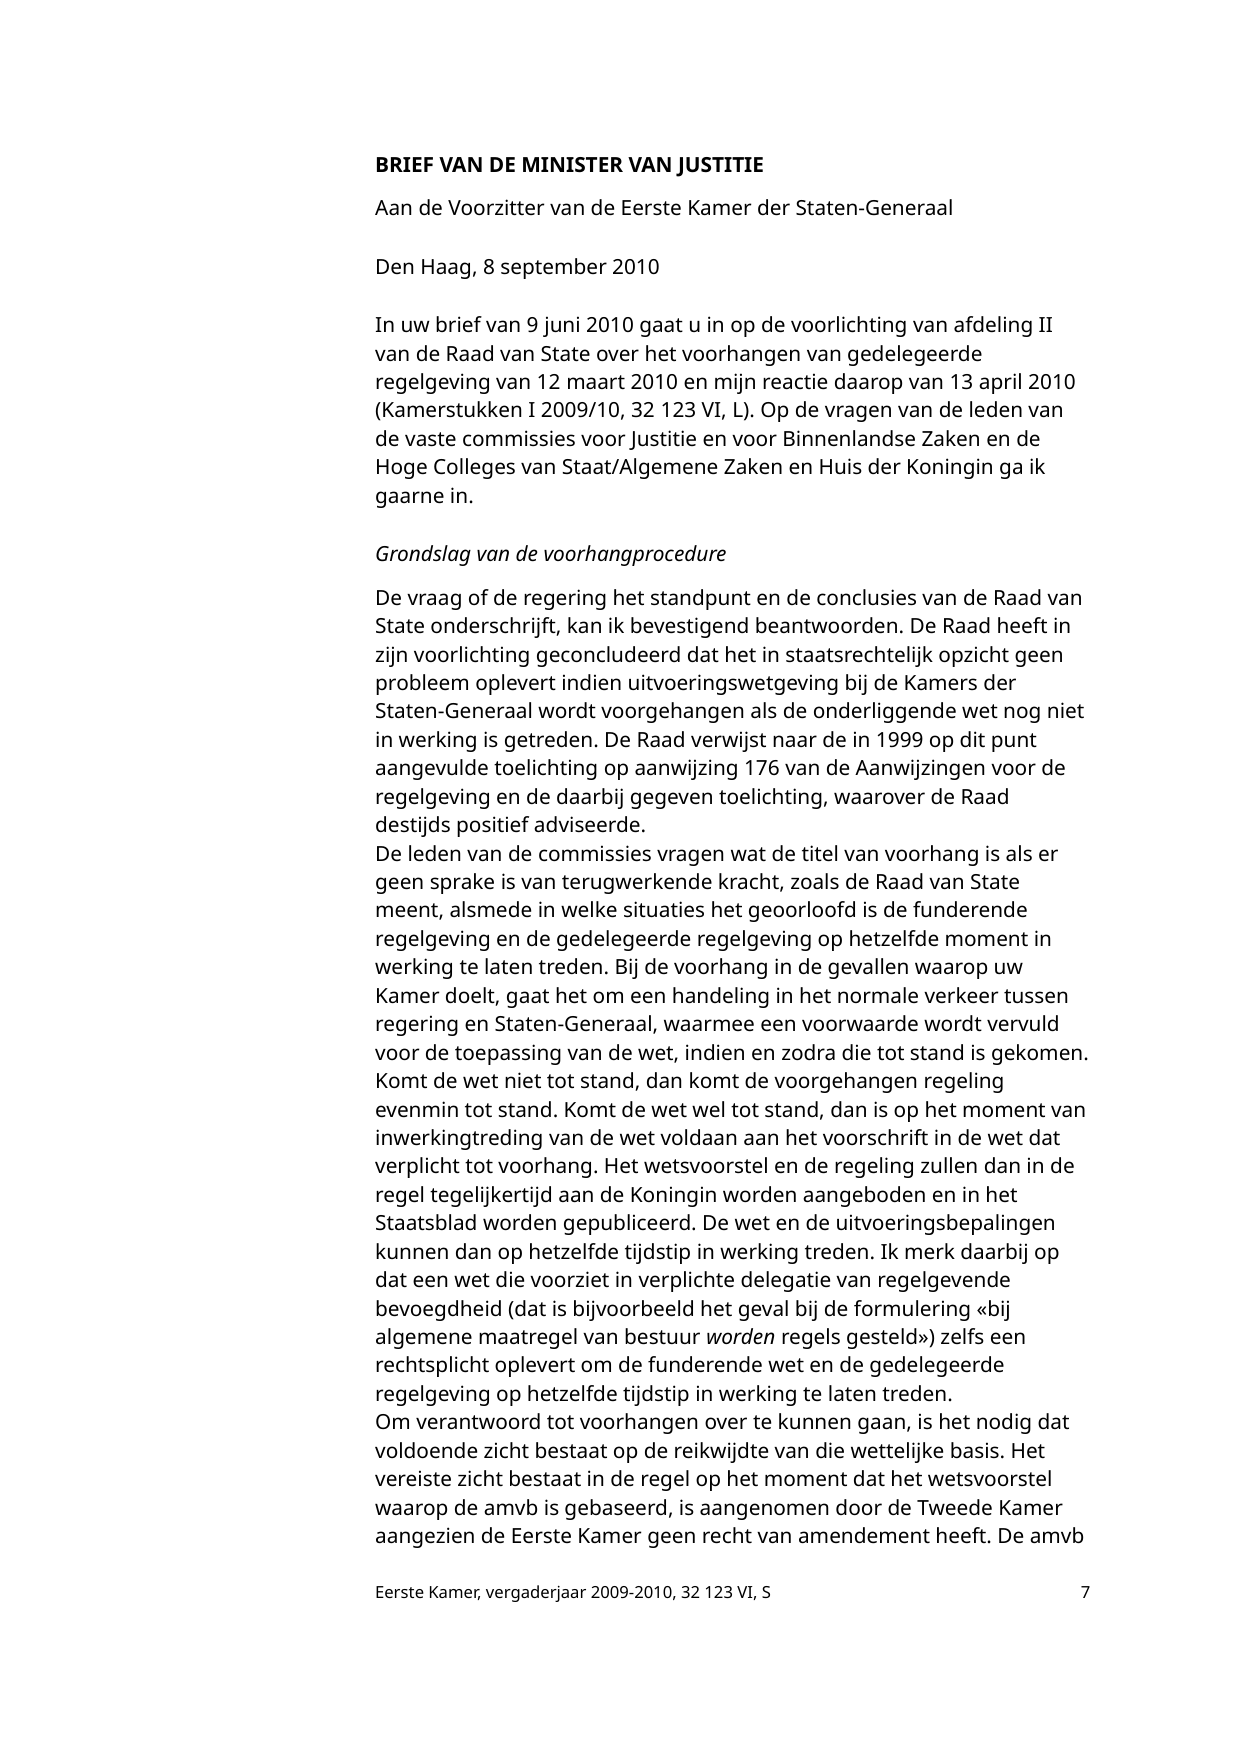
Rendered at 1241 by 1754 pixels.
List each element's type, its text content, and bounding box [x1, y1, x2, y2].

text In uw brief van 9 juni 2010 gaat u in op de voorlichting van afdeling II van de Raad van State over het voorhangen van gedelegeerde regelgeving van 12 maart 2010 en mijn reactie daarop van 13 april 2010 (Kamerstukken I 2009/10, 32 123 VI, L). Op de vragen van de leden van de vaste commissies voor Justitie en voor Binnenlandse Zaken en de Hoge Colleges van Staat/Algemene Zaken en Huis der Koningin ga ik gaarne in. [375, 310, 1090, 509]
text Grondslag van de voorhangprocedure [375, 539, 1090, 568]
text Aan de Voorzitter van de Eerste Kamer der Staten-Generaal [375, 193, 1090, 222]
text De leden van de commissies vragen wat de titel van voorhang is als er geen sprake is van terugwerkende kracht, zoals de Raad van State meent, alsmede in welke situaties het geoorloofd is de funderende regelgeving en de gedelegeerde regelgeving op hetzelfde moment in werking te laten treden. Bij de voorhang in de gevallen waarop uw Kamer doelt, gaat het om een handeling in het normale verkeer tussen regering en Staten-Generaal, waarmee een voorwaarde wordt vervuld voor de toepassing van de wet, indien en zodra die tot stand is gekomen. Komt de wet niet tot stand, dan komt de voorgehangen regeling evenmin tot stand. Komt de wet wel tot stand, dan is op het moment van inwerkingtreding van de wet voldaan aan het voorschrift in de wet dat verplicht tot voorhang. Het wetsvoorstel en de regeling zullen dan in de regel tegelijkertijd aan de Koningin worden aangeboden en in het Staatsblad worden gepubliceerd. De wet en de uitvoeringsbepalingen kunnen dan op hetzelfde tijdstip in werking treden. Ik merk daarbij op dat een wet die voorziet in verplichte delegatie van regelgevende bevoegdheid (dat is bijvoorbeeld het geval bij de formulering «bij algemene maatregel van bestuur worden regels gesteld») zelfs een rechtsplicht oplevert om de funderende wet en de gedelegeerde regelgeving op hetzelfde tijdstip in werking te laten treden. [375, 839, 1090, 1407]
text Om verantwoord tot voorhangen over te kunnen gaan, is het nodig dat voldoende zicht bestaat op de reikwijdte van die wettelijke basis. Het vereiste zicht bestaat in de regel op het moment dat het wetsvoorstel waarop de amvb is gebaseerd, is aangenomen door de Tweede Kamer aangezien de Eerste Kamer geen recht van amendement heeft. De amvb [375, 1407, 1090, 1550]
text De vraag of de regering het standpunt en de conclusies van de Raad van State onderschrijft, kan ik bevestigend beantwoorden. De Raad heeft in zijn voorlichting geconcludeerd dat het in staatsrechtelijk opzicht geen probleem oplevert indien uitvoeringswetgeving bij de Kamers der Staten-Generaal wordt voorgehangen als de onderliggende wet nog niet in werking is getreden. De Raad verwijst naar de in 1999 op dit punt aangevulde toelichting op aanwijzing 176 van de Aanwijzingen voor de regelgeving en de daarbij gegeven toelichting, waarover de Raad destijds positief adviseerde. [375, 583, 1090, 839]
text Den Haag, 8 september 2010 [375, 252, 1090, 280]
text BRIEF VAN DE MINISTER VAN JUSTITIE [375, 150, 1090, 178]
